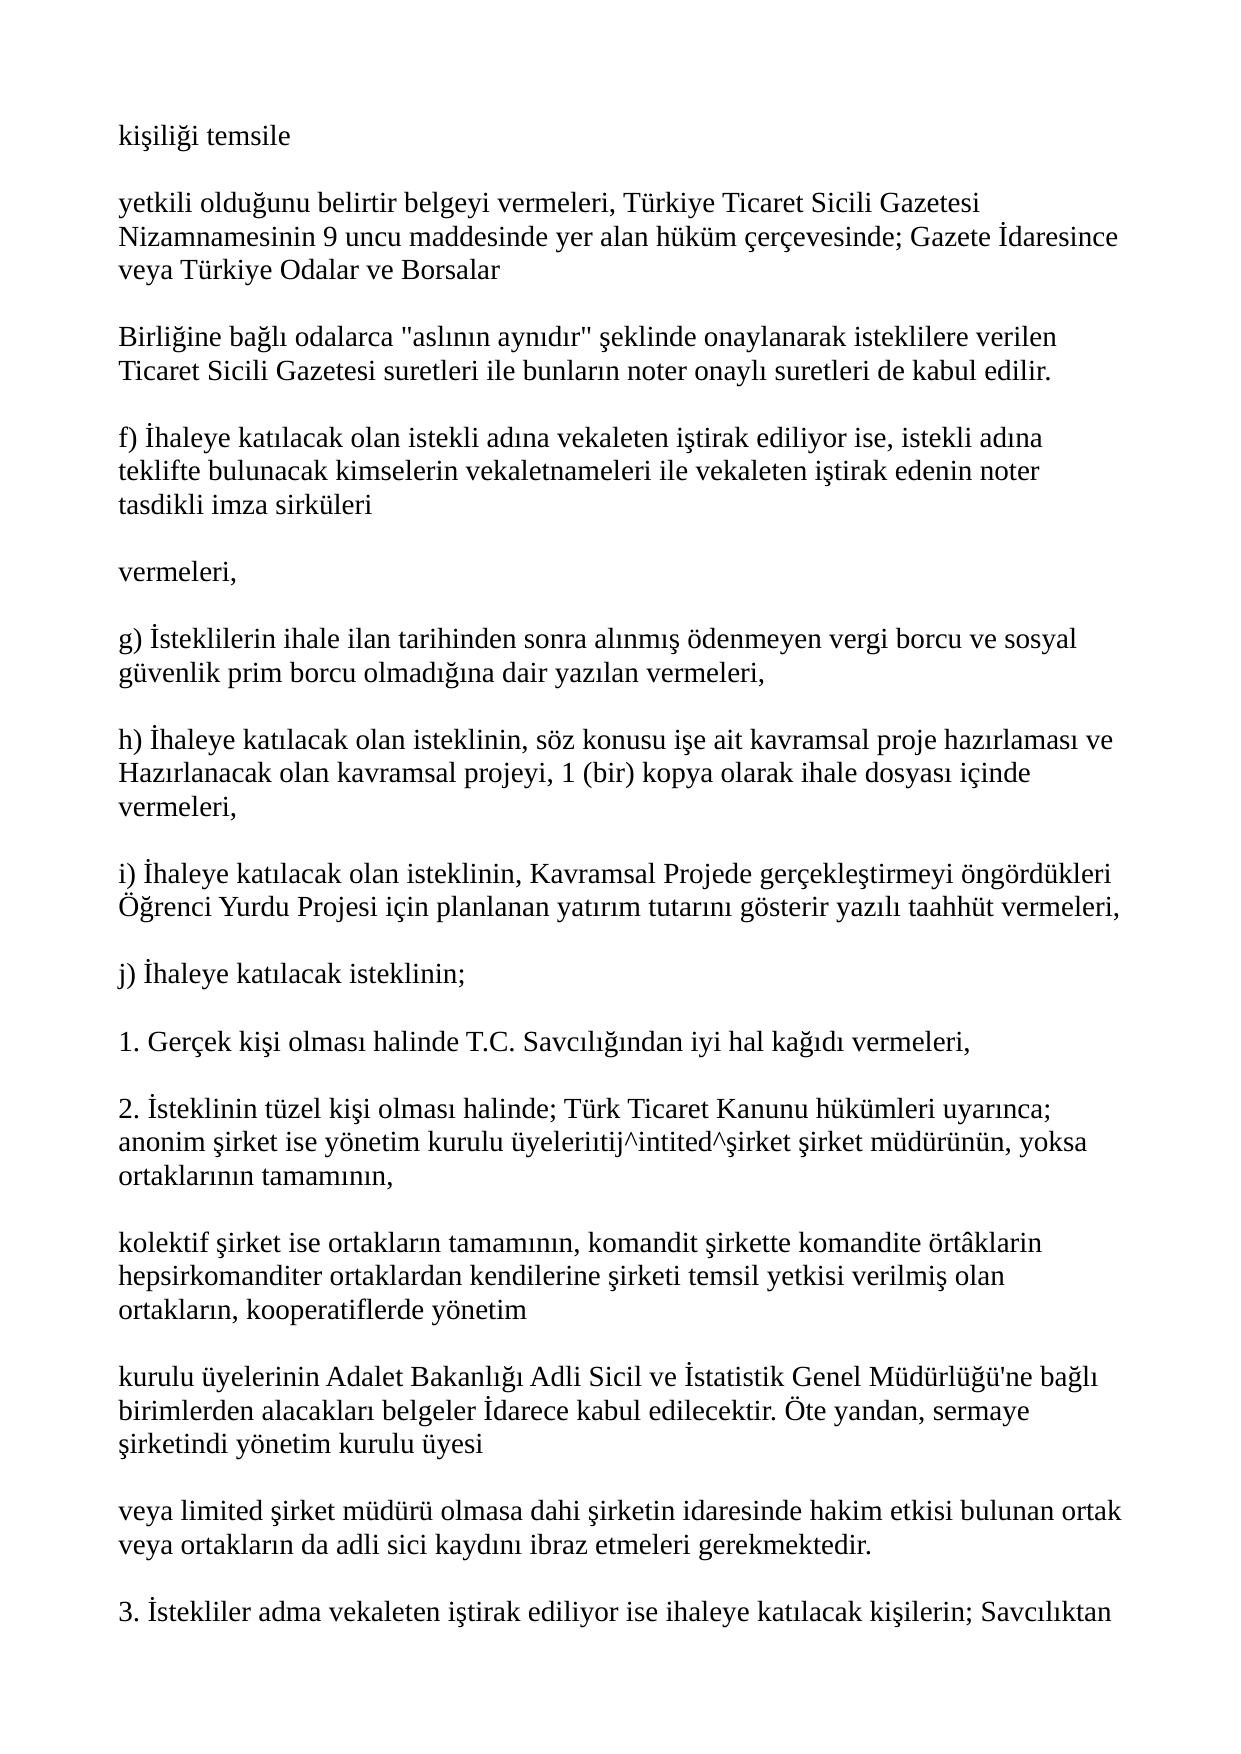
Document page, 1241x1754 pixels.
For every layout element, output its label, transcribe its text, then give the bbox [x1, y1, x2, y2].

text kişiliği temsile [118, 118, 1122, 152]
text g) İsteklilerin ihale ilan tarihinden sonra alınmış ödenmeyen vergi borcu ve sosyal güvenlik prim borcu olmadığına dair yazılan vermeleri, [118, 621, 1122, 688]
text i) İhaleye katılacak olan isteklinin, Kavramsal Projede gerçekleştirmeyi öngördükleri Öğrenci Yurdu Projesi için planlanan yatırım tutarını gösterir yazılı taahhüt vermeleri, [118, 856, 1122, 923]
text 3. İstekliler adma vekaleten iştirak ediliyor ise ihaleye katılacak kişilerin; Savcılıktan [118, 1594, 1122, 1627]
text h) İhaleye katılacak olan isteklinin, söz konusu işe ait kavramsal proje hazırlaması ve Hazırlanacak olan kavramsal projeyi, 1 (bir) kopya olarak ihale dosyası içinde vermeleri, [118, 722, 1122, 822]
text 2. İsteklinin tüzel kişi olması halinde; Türk Ticaret Kanunu hükümleri uyarınca; anonim şirket ise yönetim kurulu üyeleriıtij^intited^şirket şirket müdürünün, yoksa ortaklarının tamamının, [118, 1091, 1122, 1191]
text vermeleri, [118, 554, 1122, 588]
text j) İhaleye katılacak isteklinin; [118, 957, 1122, 990]
text Birliğine bağlı odalarca "aslının aynıdır" şeklinde onaylanarak isteklilere verilen Ticaret Sicili Gazetesi suretleri ile bunların noter onaylı suretleri de kabul edilir. [118, 319, 1122, 386]
text kolektif şirket ise ortakların tamamının, komandit şirkette komandite örtâklarin hepsirkomanditer ortaklardan kendilerine şirketi temsil yetkisi verilmiş olan ortakların, kooperatiflerde yönetim [118, 1225, 1122, 1326]
text veya limited şirket müdürü olmasa dahi şirketin idaresinde hakim etkisi bulunan ortak veya ortakların da adli sici kaydını ibraz etmeleri gerekmektedir. [118, 1493, 1122, 1560]
text 1. Gerçek kişi olması halinde T.C. Savcılığından iyi hal kağıdı vermeleri, [118, 1024, 1122, 1057]
text yetkili olduğunu belirtir belgeyi vermeleri, Türkiye Ticaret Sicili Gazetesi Nizamnamesinin 9 uncu maddesinde yer alan hüküm çerçevesinde; Gazete İdaresince veya Türkiye Odalar ve Borsalar [118, 185, 1122, 286]
text f) İhaleye katılacak olan istekli adına vekaleten iştirak ediliyor ise, istekli adına teklifte bulunacak kimselerin vekaletnameleri ile vekaleten iştirak edenin noter tasdikli imza sirküleri [118, 420, 1122, 521]
text kurulu üyelerinin Adalet Bakanlığı Adli Sicil ve İstatistik Genel Müdürlüğü'ne bağlı birimlerden alacakları belgeler İdarece kabul edilecektir. Öte yandan, sermaye şirketindi yönetim kurulu üyesi [118, 1359, 1122, 1460]
